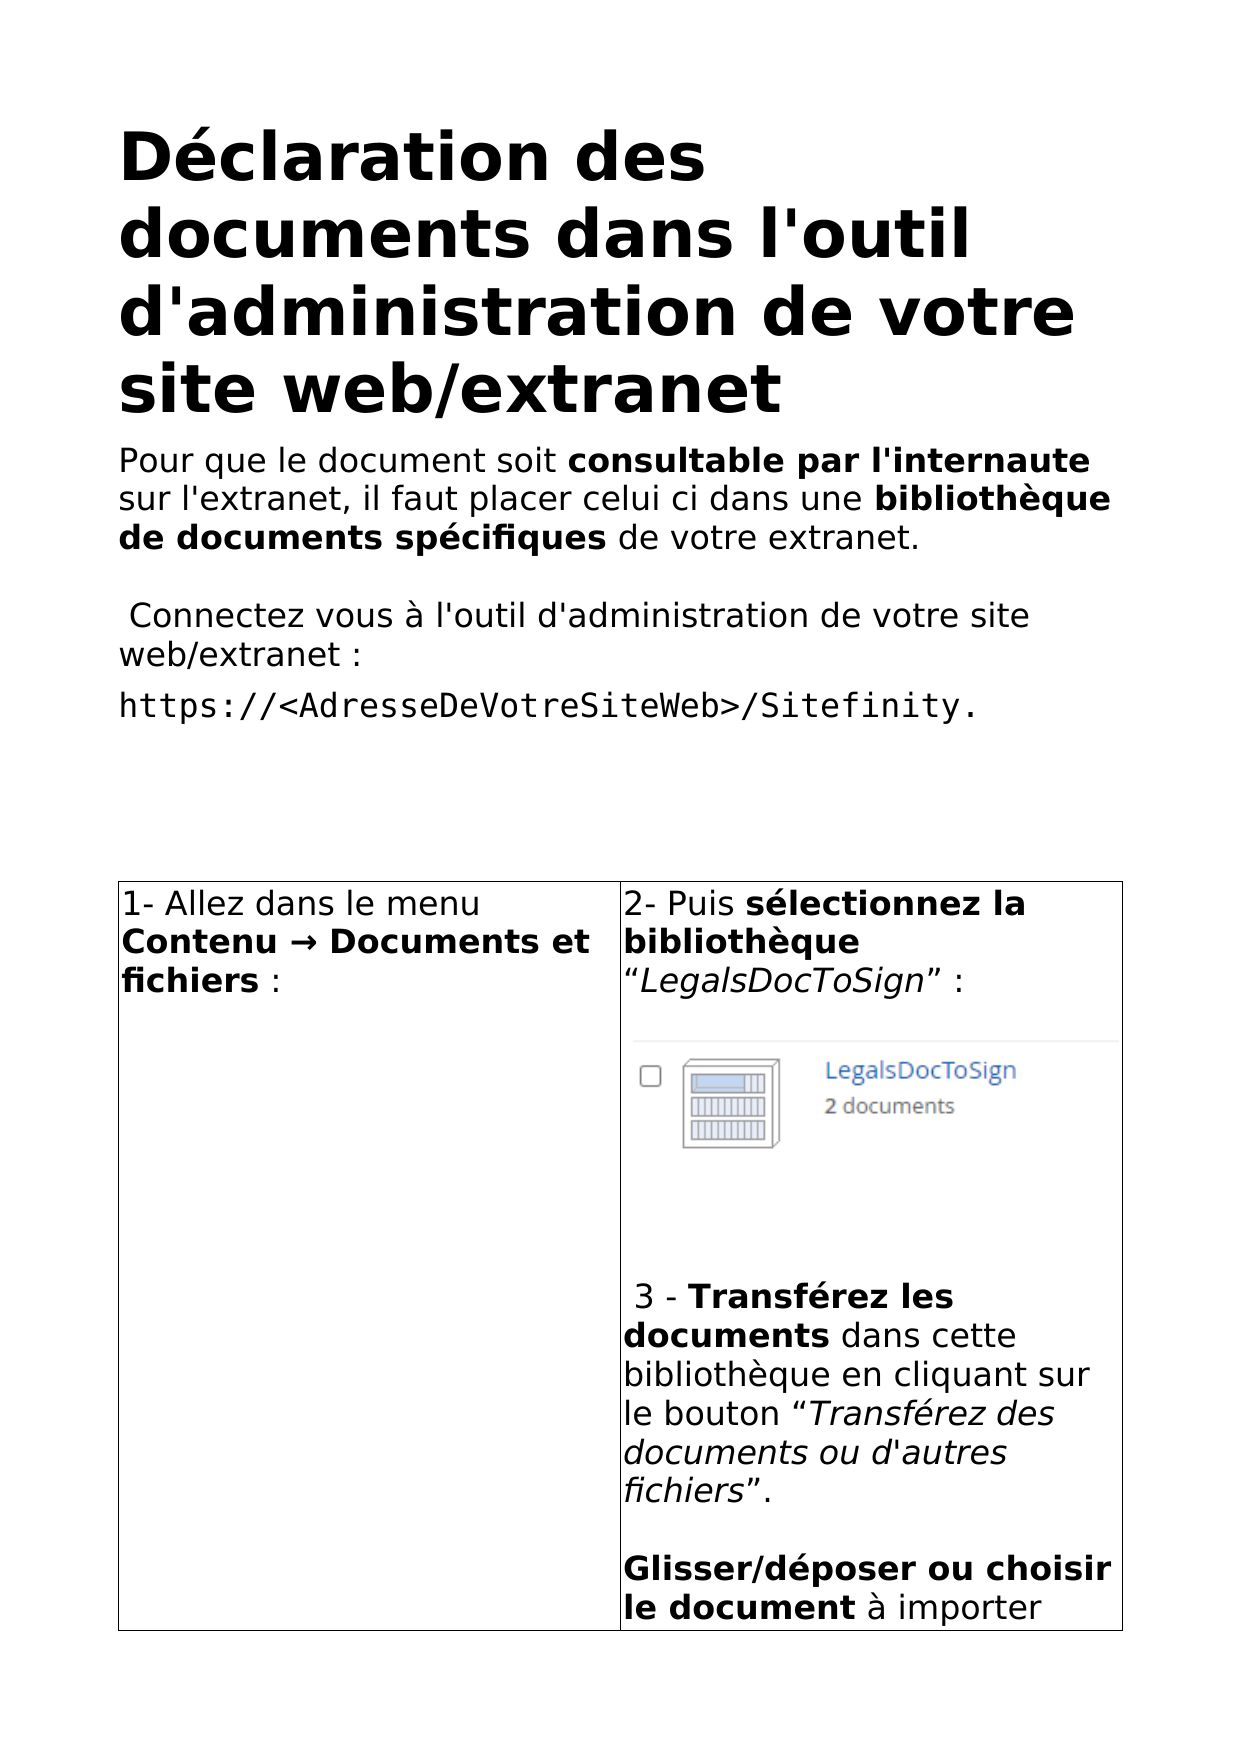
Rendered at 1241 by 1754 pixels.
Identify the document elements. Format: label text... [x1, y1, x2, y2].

subtitle Déclaration des documents dans l'outil d'administration de votre site web/extranet [118, 118, 1122, 428]
table_header 1- Allez dans le menu Contenu → Documents et fichiers : [119, 882, 620, 1630]
text https://<AdresseDeVotreSiteWeb>/Sitefinity. [118, 687, 1122, 726]
picture [622, 1039, 1120, 1162]
text Pour que le document soit consultable par l'internaute sur l'extranet, il faut placer celui ci dans une bibliothèque de documents spécifiques de votre extranet. Connectez vous à l'outil d'administration de votre site web/extranet : [118, 441, 1122, 674]
table_header 2- Puis sélectionnez la bibliothèque “LegalsDocToSign” : 3 - Transférez les documents dans cette bibliothèque en cliquant sur le bouton “Transférez des documents ou d'autres fichiers”. Glisser/déposer ou choisir le document à importer [621, 882, 1122, 1630]
